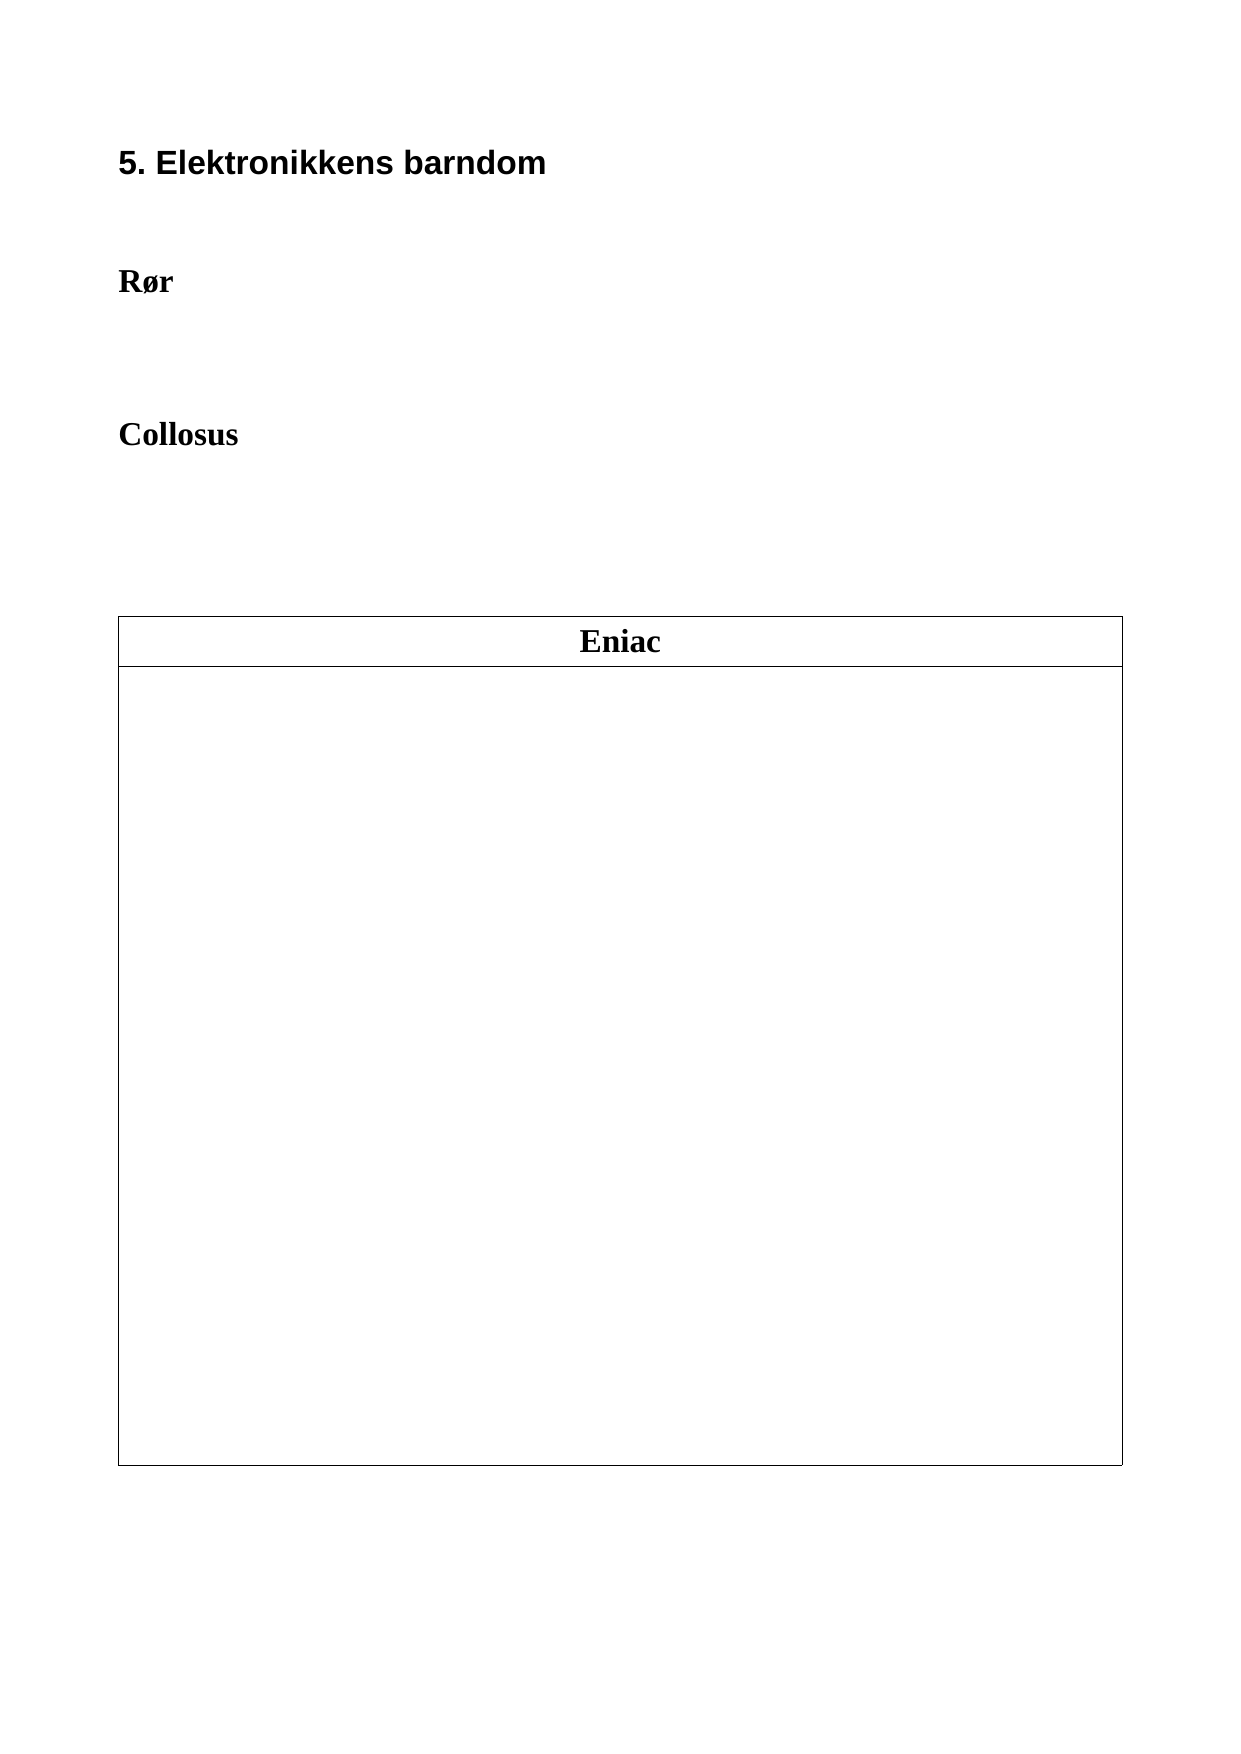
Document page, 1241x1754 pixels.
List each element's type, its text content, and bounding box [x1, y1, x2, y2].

table_cell [119, 667, 1122, 1464]
subtitle 5. Elektronikkens barndom [118, 143, 1122, 182]
text Collosus [118, 415, 1122, 453]
table_header Eniac [119, 617, 1122, 666]
text Rør [118, 261, 1122, 300]
